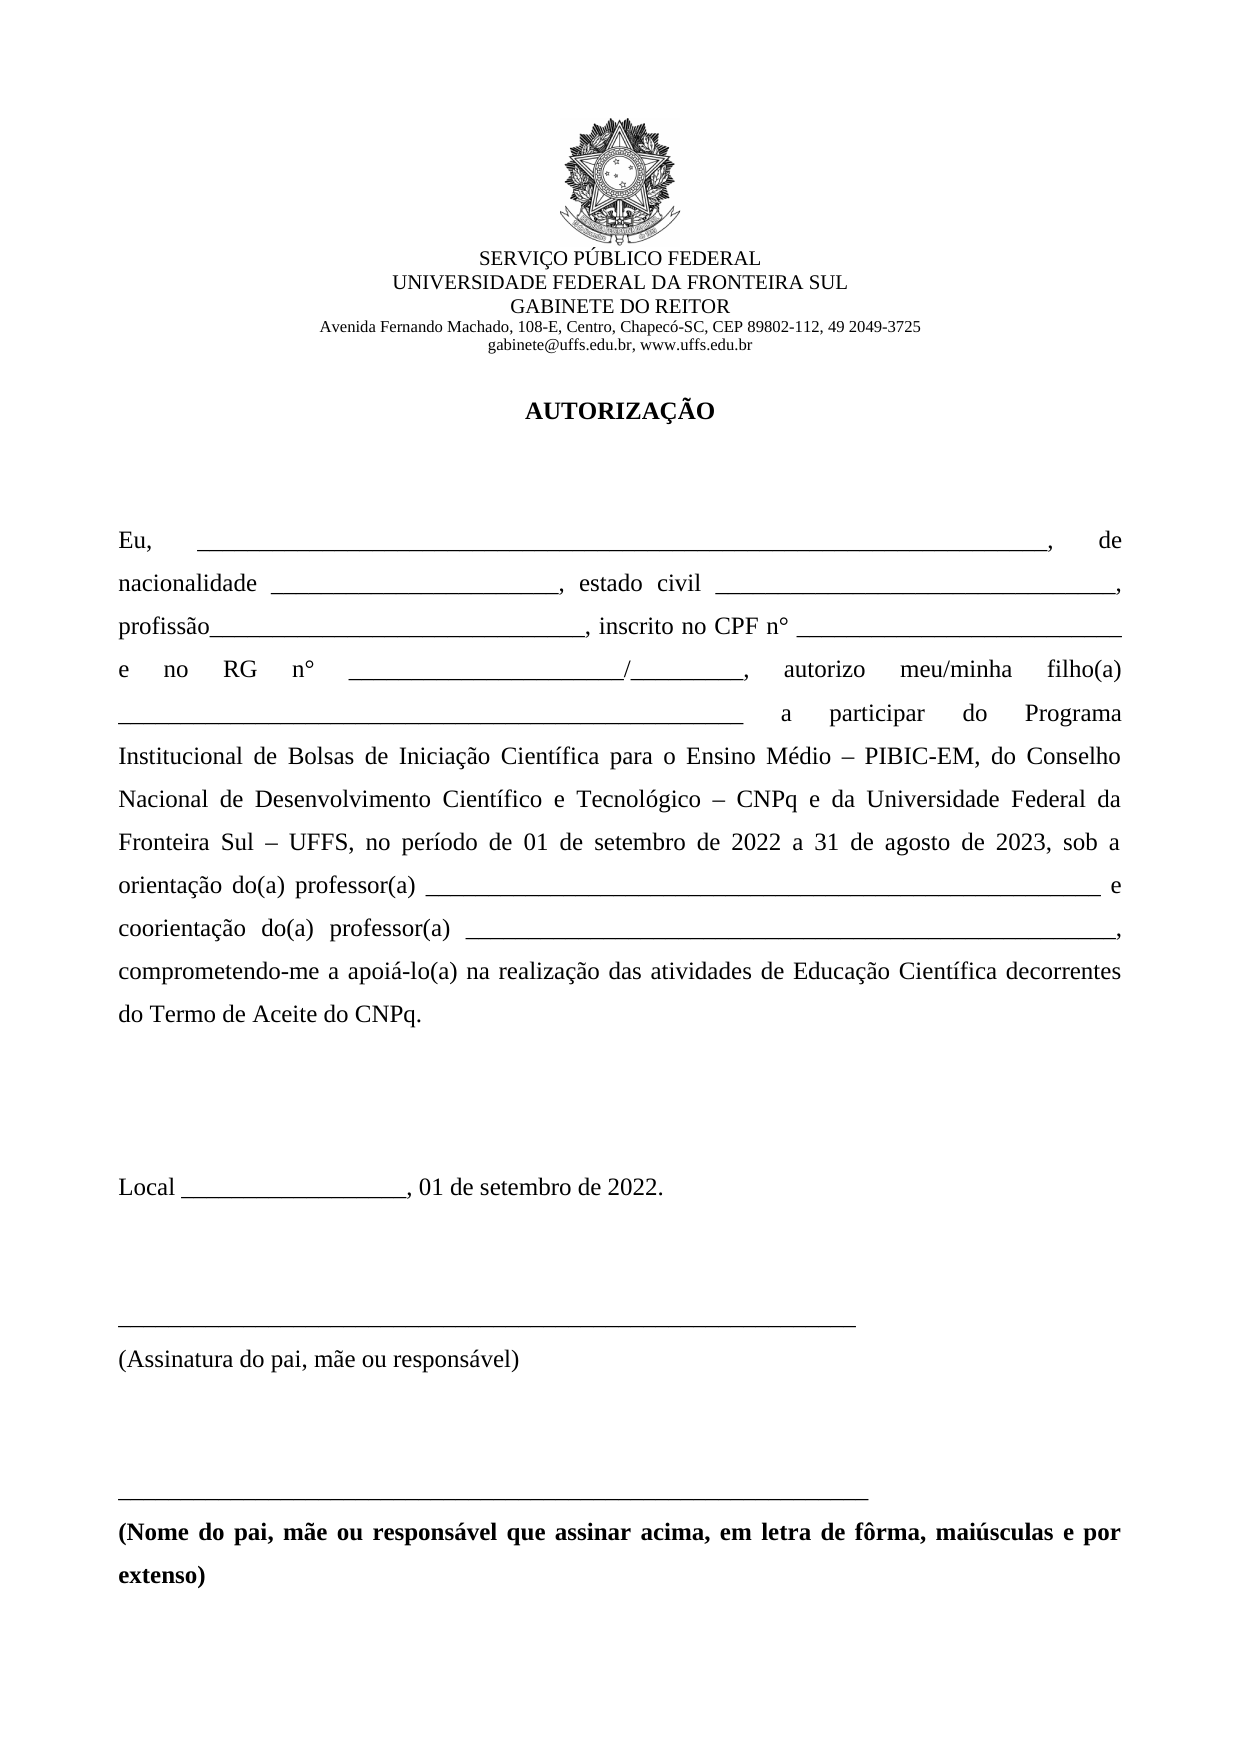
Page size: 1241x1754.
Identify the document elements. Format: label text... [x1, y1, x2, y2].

picture [560, 118, 681, 247]
text (Assinatura do pai, mãe ou responsável) [118, 1344, 1122, 1373]
text Eu, ____________________________________________________________________, de nacionalidade _______________________, estado civil ________________________________, profissão______________________________, inscrito no CPF n° __________________________ e no RG n° ______________________/_________, autorizo meu/minha filho(a) __________________________________________________ a participar do Programa Institucional de Bolsas de Iniciação Científica para o Ensino Médio – PIBIC-EM, do Conselho Nacional de Desenvolvimento Científico e Tecnológico – CNPq e da Universidade Federal da Fronteira Sul – UFFS, no período de 01 de setembro de 2022 a 31 de agosto de 2023, sob a orientação do(a) professor(a) ______________________________________________________ e coorientação do(a) professor(a) ____________________________________________________, comprometendo-me a apoiá-lo(a) na realização das atividades de Educação Científica decorrentes do Termo de Aceite do CNPq. [118, 525, 1122, 1028]
text ____________________________________________________________ [118, 1474, 1122, 1503]
text ___________________________________________________________ [118, 1301, 1122, 1330]
text (Nome do pai, mãe ou responsável que assinar acima, em letra de fôrma, maiúsculas e por extenso) [118, 1517, 1122, 1589]
text AUTORIZAÇÃO [118, 396, 1122, 424]
text Local __________________, 01 de setembro de 2022. [118, 1172, 1122, 1201]
